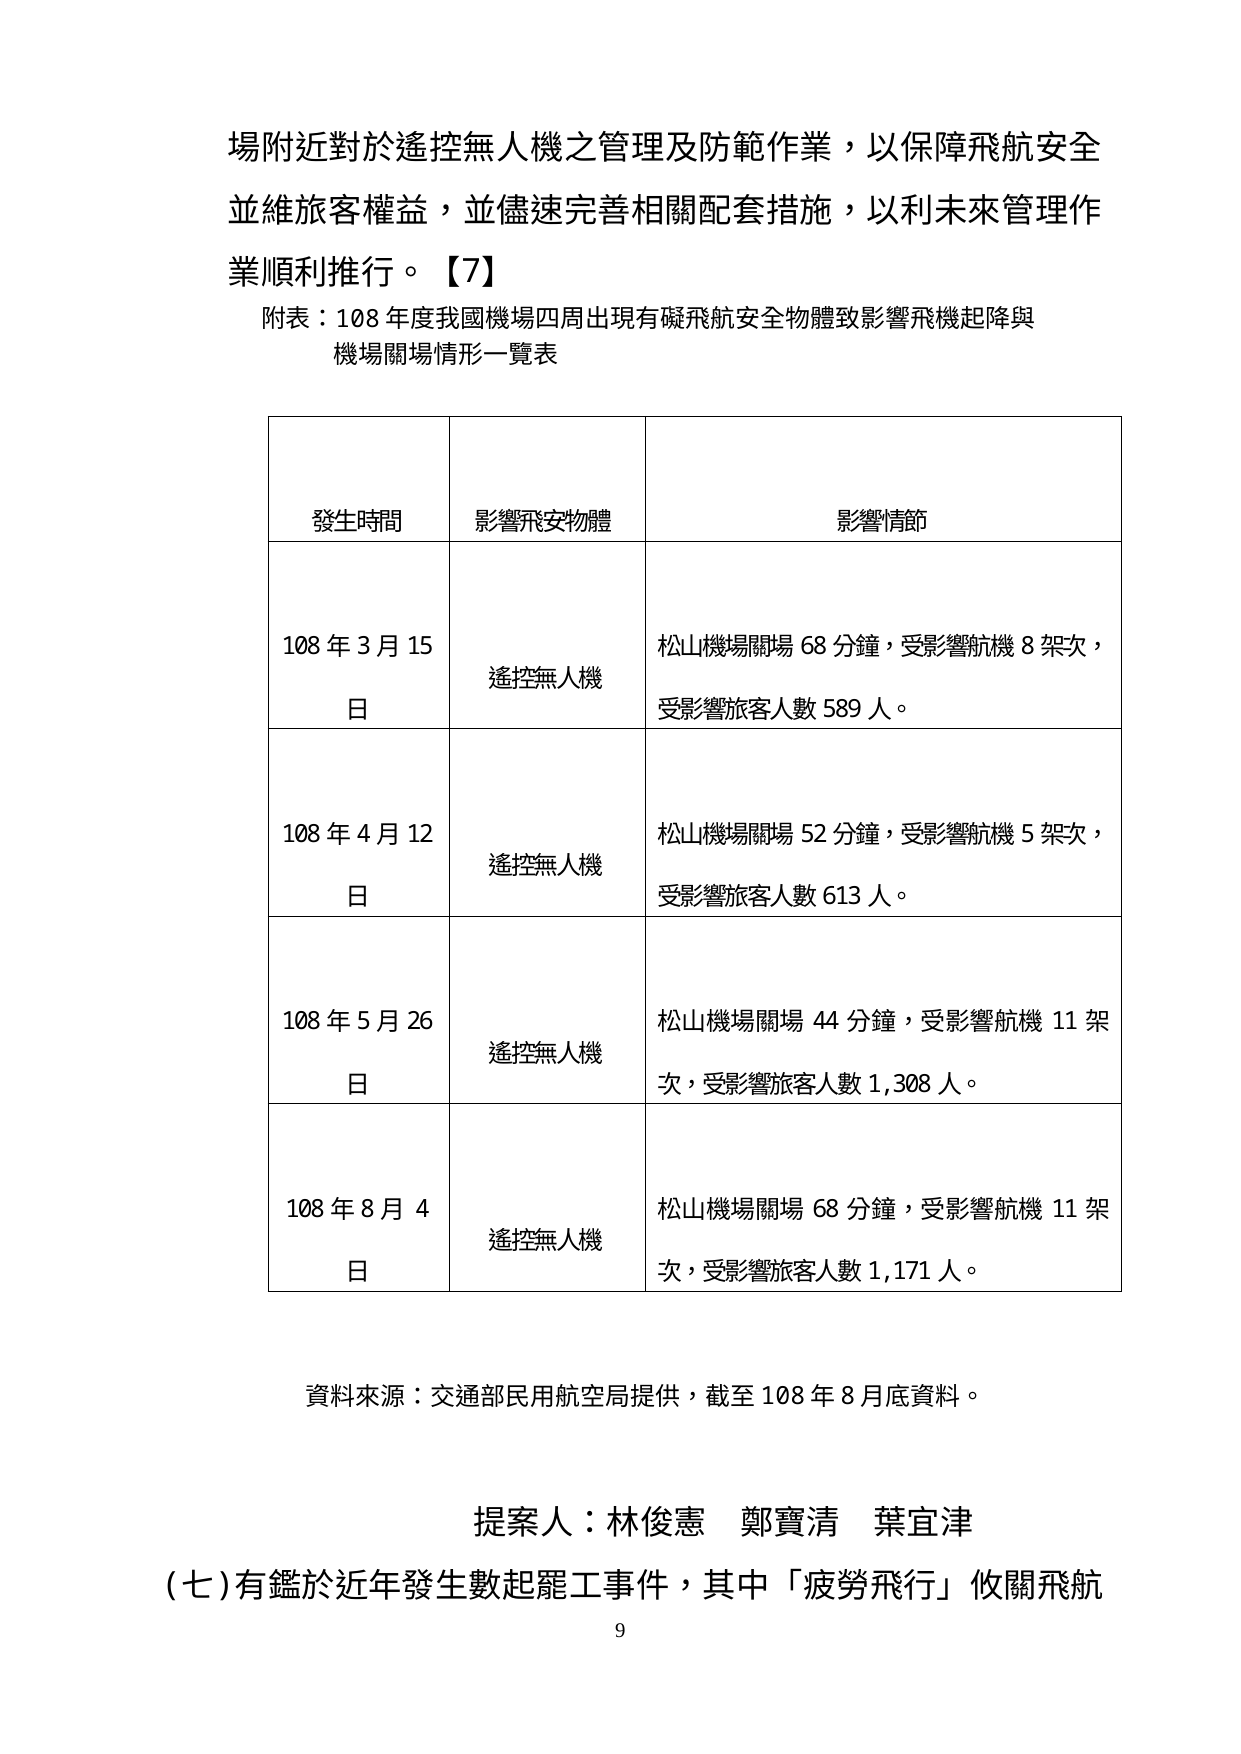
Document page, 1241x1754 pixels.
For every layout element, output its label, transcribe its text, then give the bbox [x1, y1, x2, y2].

table_cell 松山機場關場44分鐘，受影響航機11架次，受影響旅客人數1,308人。 [646, 917, 1121, 1103]
table_cell 108年5月26日 [269, 917, 449, 1103]
text 提案人：林俊憲 鄭寶清 葉宜津 [473, 1478, 1117, 1541]
table_cell 108年3月15日 [269, 542, 449, 728]
table_cell 松山機場關場68分鐘，受影響航機11架次，受影響旅客人數1,171人。 [646, 1104, 1121, 1291]
table_cell 松山機場關場68分鐘，受影響航機8架次，受影響旅客人數589人。 [646, 542, 1121, 728]
table_header 影響情節 [646, 417, 1121, 541]
table_cell 遙控無人機 [450, 1104, 645, 1291]
table_cell 108年8月 4日 [269, 1104, 449, 1291]
table_cell 108年4月12日 [269, 729, 449, 916]
table_cell 松山機場關場52分鐘，受影響航機5架次，受影響旅客人數613人。 [646, 729, 1121, 916]
text 附表：108年度我國機場四周出現有礙飛航安全物體致影響飛機起降與機場關場情形一覽表 [261, 298, 1054, 371]
table_cell 遙控無人機 [450, 729, 645, 916]
text (七)有鑑於近年發生數起罷工事件，其中「疲勞飛行」攸關飛航安全問題開始受到大眾關注，據資料顯示，疲勞是一種會降低人類多項行為表現能力之危害因子，確實可能導致航空器意外事件或失事，國內外諸多飛航事故之原因也與疲勞相關，交通部民用航空局雖已有訂定「航空器飛航作業管理規則」（AOR）來進行相關疲勞管理，然隨著時代改變及科技進步，相關規範亦需與時俱進，爰建議交通部民用航空局應持續精進及研議疲勞風險管理問題，做出相關規範，降低疲勞可能帶來之飛航風險。【8】 [161, 1541, 1104, 1603]
text 資料來源：交通部民用航空局提供，截至108年8月底資料。 [186, 1353, 1104, 1416]
table_header 影響飛安物體 [450, 417, 645, 541]
table_cell 遙控無人機 [450, 917, 645, 1103]
table_header 發生時間 [269, 417, 449, 541]
text 場附近對於遙控無人機之管理及防範作業，以保障飛航安全並維旅客權益，並儘速完善相關配套措施，以利未來管理作業順利推行。【7】 [161, 103, 1104, 291]
table_cell 遙控無人機 [450, 542, 645, 728]
